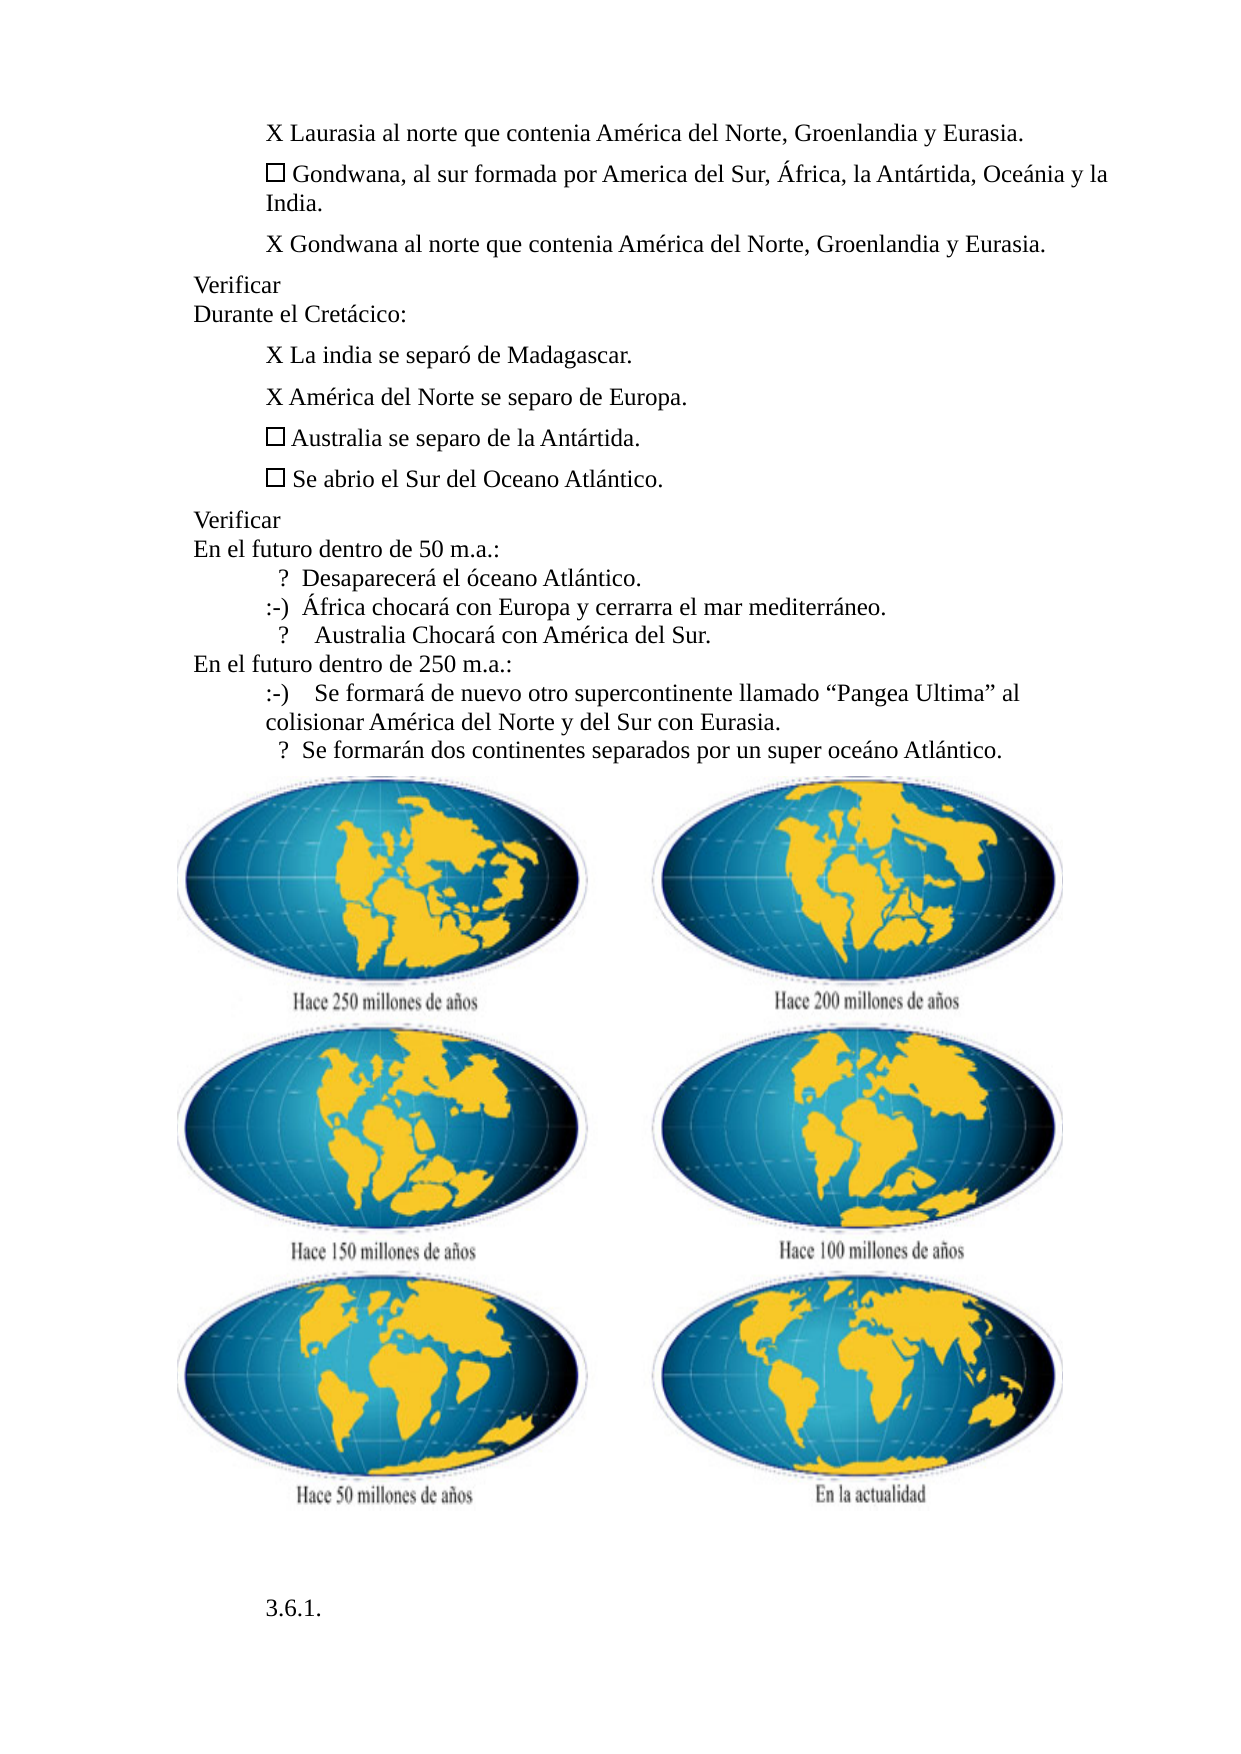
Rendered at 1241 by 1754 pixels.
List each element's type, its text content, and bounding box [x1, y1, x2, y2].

list X América del Norte se separo de Europa. [236, 382, 1122, 411]
list ? Se formarán dos continentes separados por un super oceáno Atlántico. [236, 736, 1122, 764]
list En el futuro dentro de 50 m.a.: [156, 534, 1122, 563]
list En el futuro dentro de 250 m.a.: [156, 649, 1122, 678]
list Australia se separo de la Antártida. [236, 423, 1122, 452]
list :-) África chocará con Europa y cerrarra el mar mediterráneo. [236, 592, 1122, 621]
list Verificar [156, 506, 1122, 534]
list ? Desaparecerá el óceano Atlántico. [236, 563, 1122, 592]
list X Laurasia al norte que contenia América del Norte, Groenlandia y Eurasia. [236, 118, 1122, 147]
list :-) Se formará de nuevo otro supercontinente llamado “Pangea Ultima” al colisionar América del Norte y del Sur con Eurasia. [236, 678, 1122, 736]
list 3.6.1. [236, 1593, 1122, 1622]
picture [177, 776, 1063, 1511]
list X La india se separó de Madagascar. [236, 341, 1122, 369]
list Se abrio el Sur del Oceano Atlántico. [236, 464, 1122, 493]
list Gondwana, al sur formada por America del Sur, África, la Antártida, Oceánia y la India. [236, 159, 1122, 217]
list Verificar [156, 271, 1122, 299]
list X Gondwana al norte que contenia América del Norte, Groenlandia y Eurasia. [236, 229, 1122, 258]
list ? Australia Chocará con América del Sur. [236, 621, 1122, 649]
list Durante el Cretácico: [156, 299, 1122, 328]
